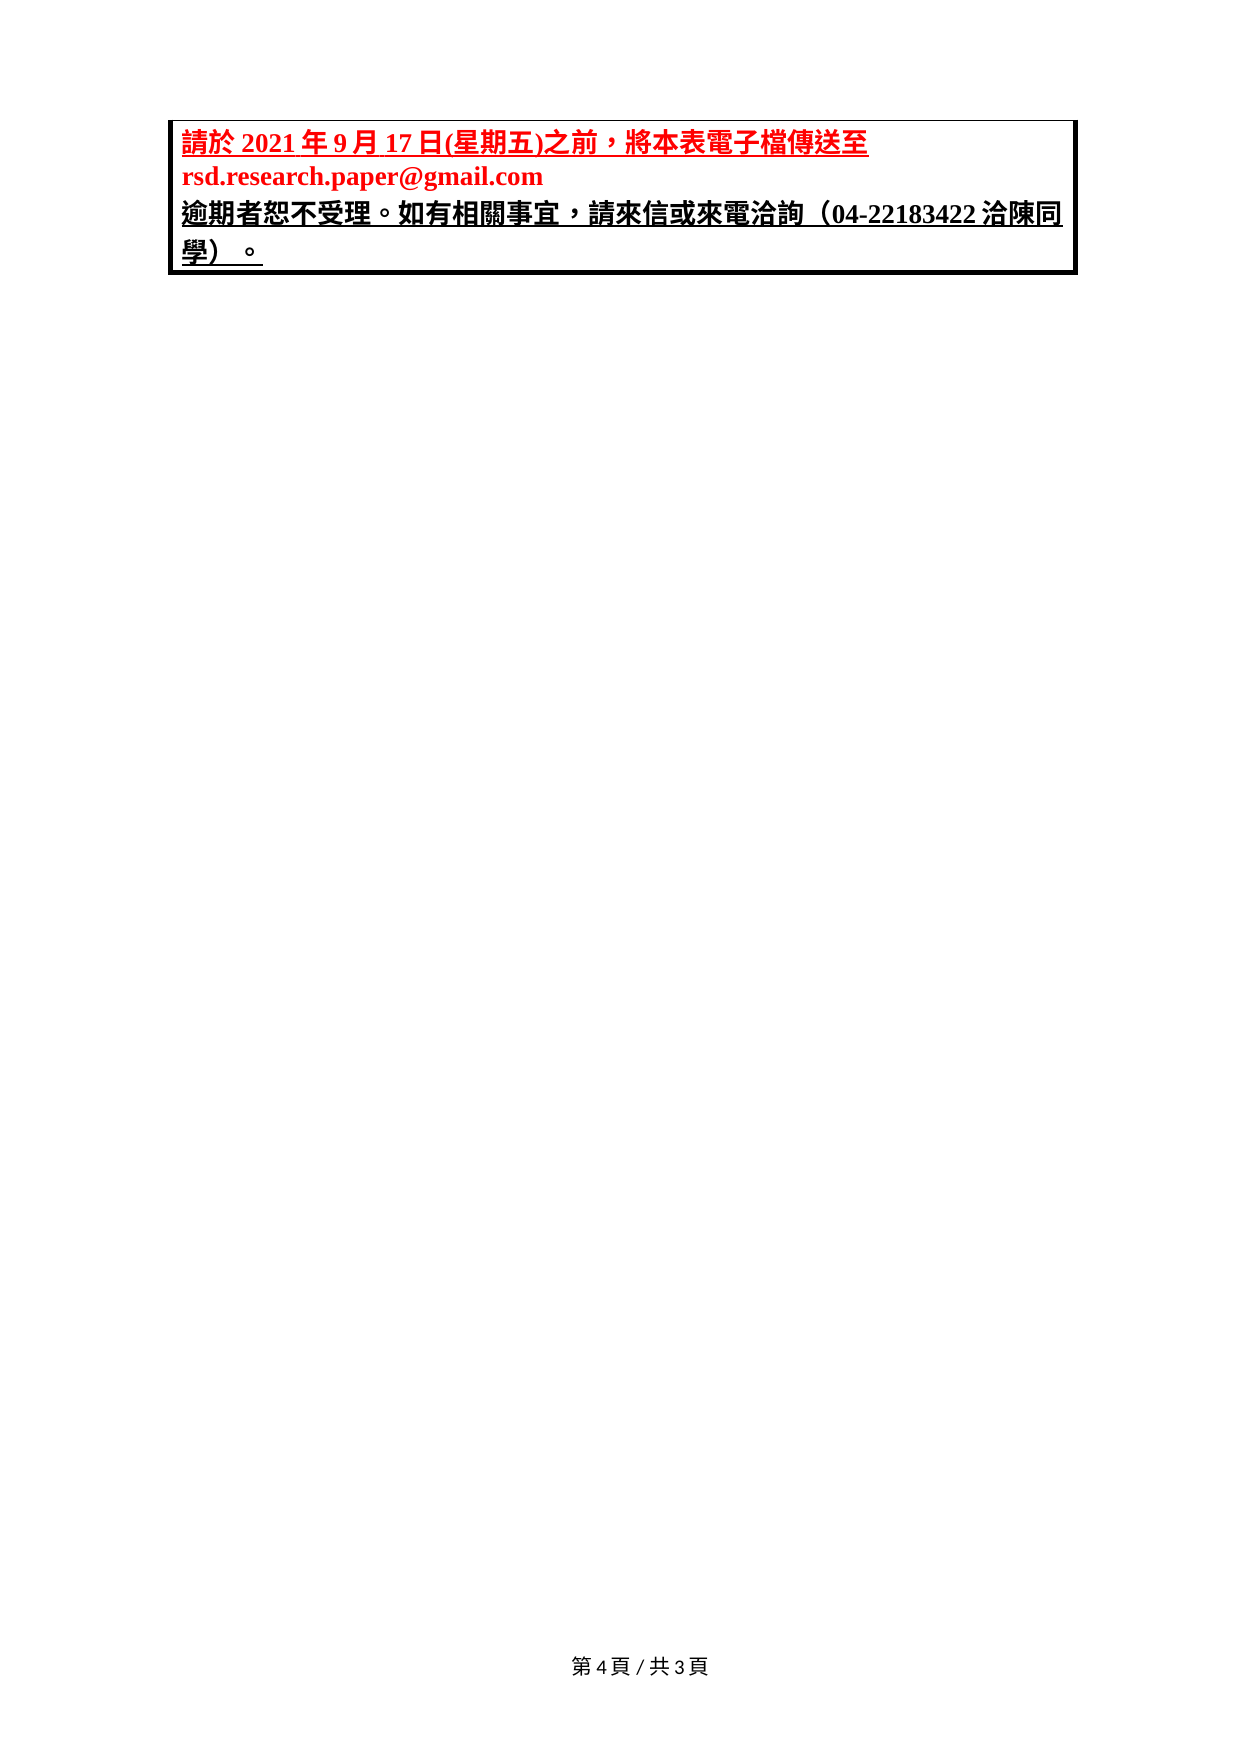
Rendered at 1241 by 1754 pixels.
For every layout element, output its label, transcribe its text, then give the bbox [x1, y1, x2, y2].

table_cell 請於2021年9月17日(星期五)之前，將本表電子檔傳送至rsd.research.paper@gmail.com 逾期者恕不受理。如有相關事宜，請來信或來電洽詢（04-22183422洽陳同學）。 [173, 121, 1073, 270]
